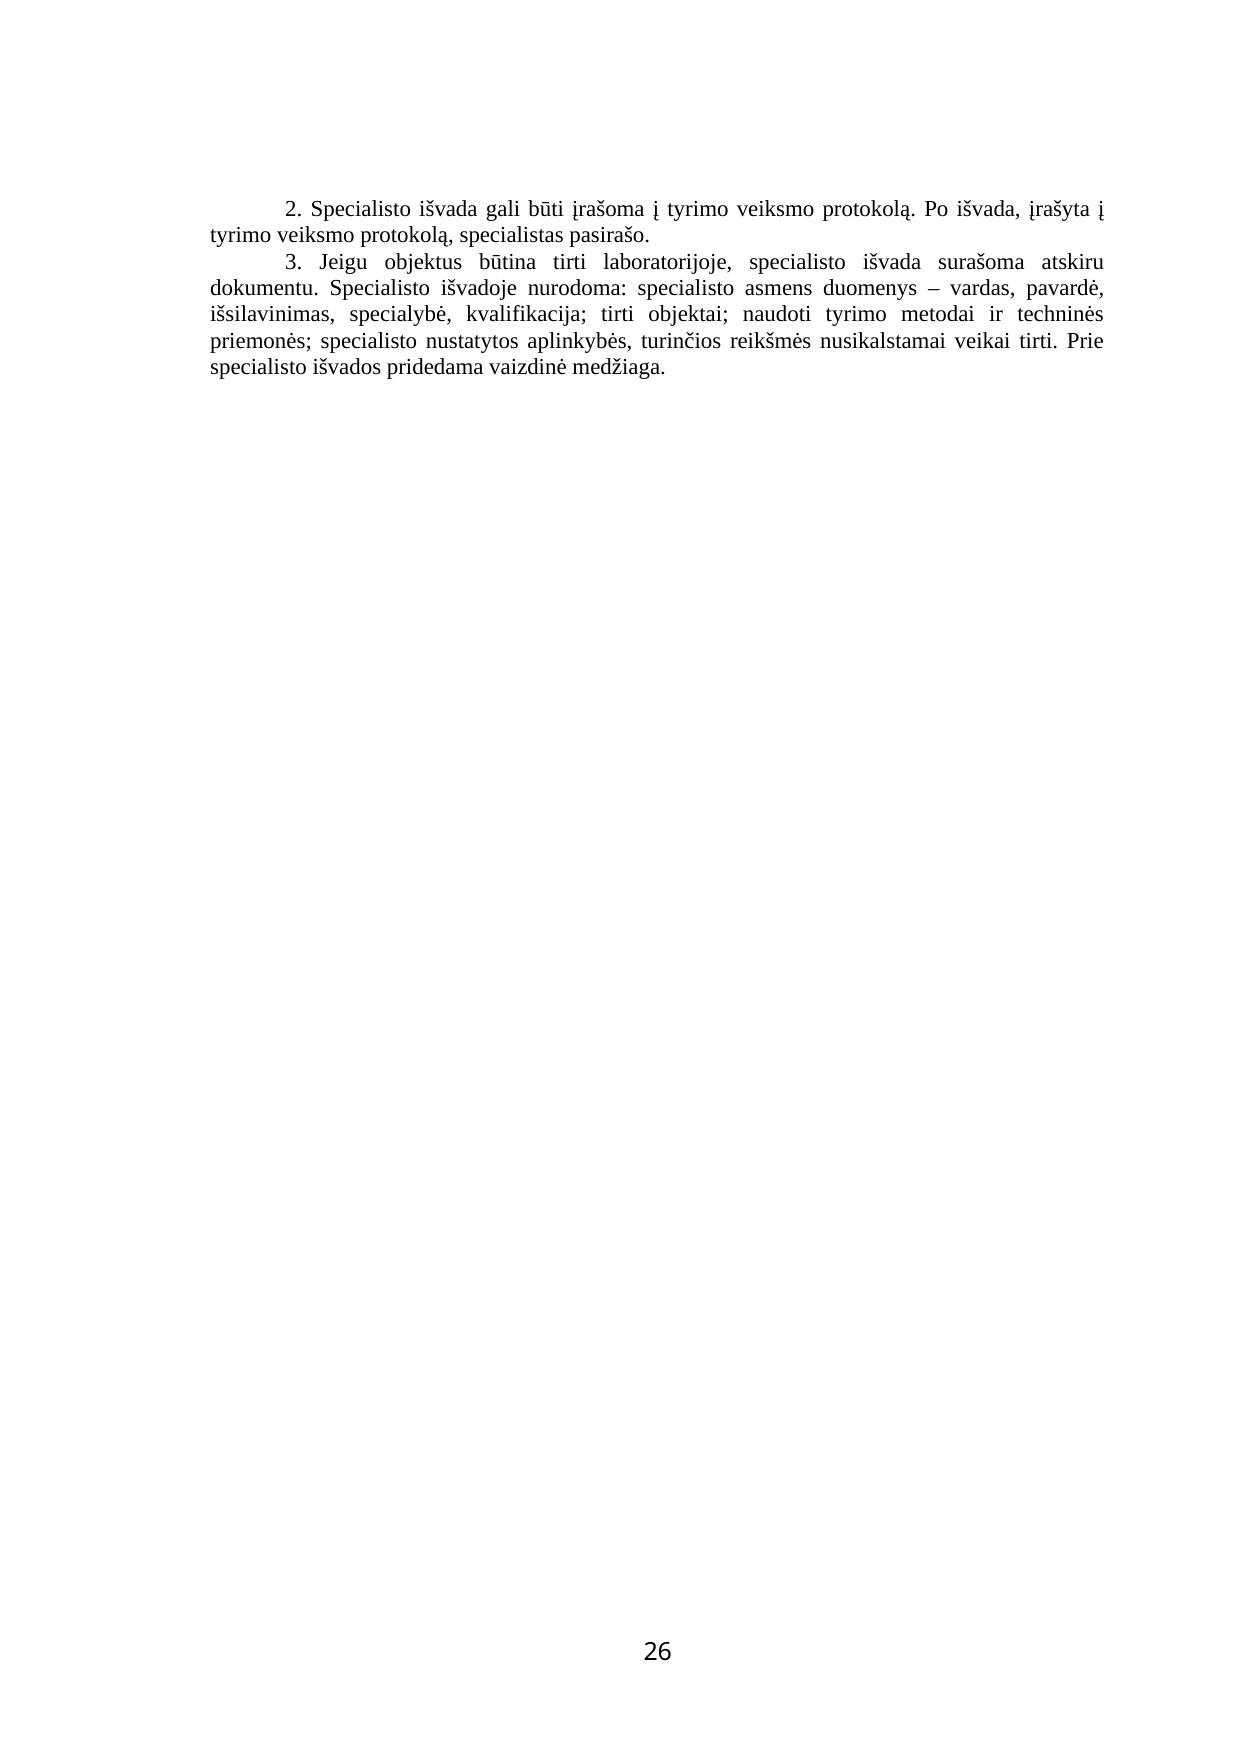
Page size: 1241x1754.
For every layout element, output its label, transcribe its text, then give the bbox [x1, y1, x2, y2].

text 3. Jeigu objektus būtina tirti laboratorijoje, specialisto išvada surašoma atskiru dokumentu. Specialisto išvadoje nurodoma: specialisto asmens duomenys – vardas, pavardė, išsilavinimas, specialybė, kvalifikacija; tirti objektai; naudoti tyrimo metodai ir techninės priemonės; specialisto nustatytos aplinkybės, turinčios reikšmės nusikalstamai veikai tirti. Prie specialisto išvados pridedama vaizdinė medžiaga. [210, 248, 1106, 379]
text 2. Specialisto išvada gali būti įrašoma į tyrimo veiksmo protokolą. Po išvada, įrašyta į tyrimo veiksmo protokolą, specialistas pasirašo. [210, 195, 1106, 248]
